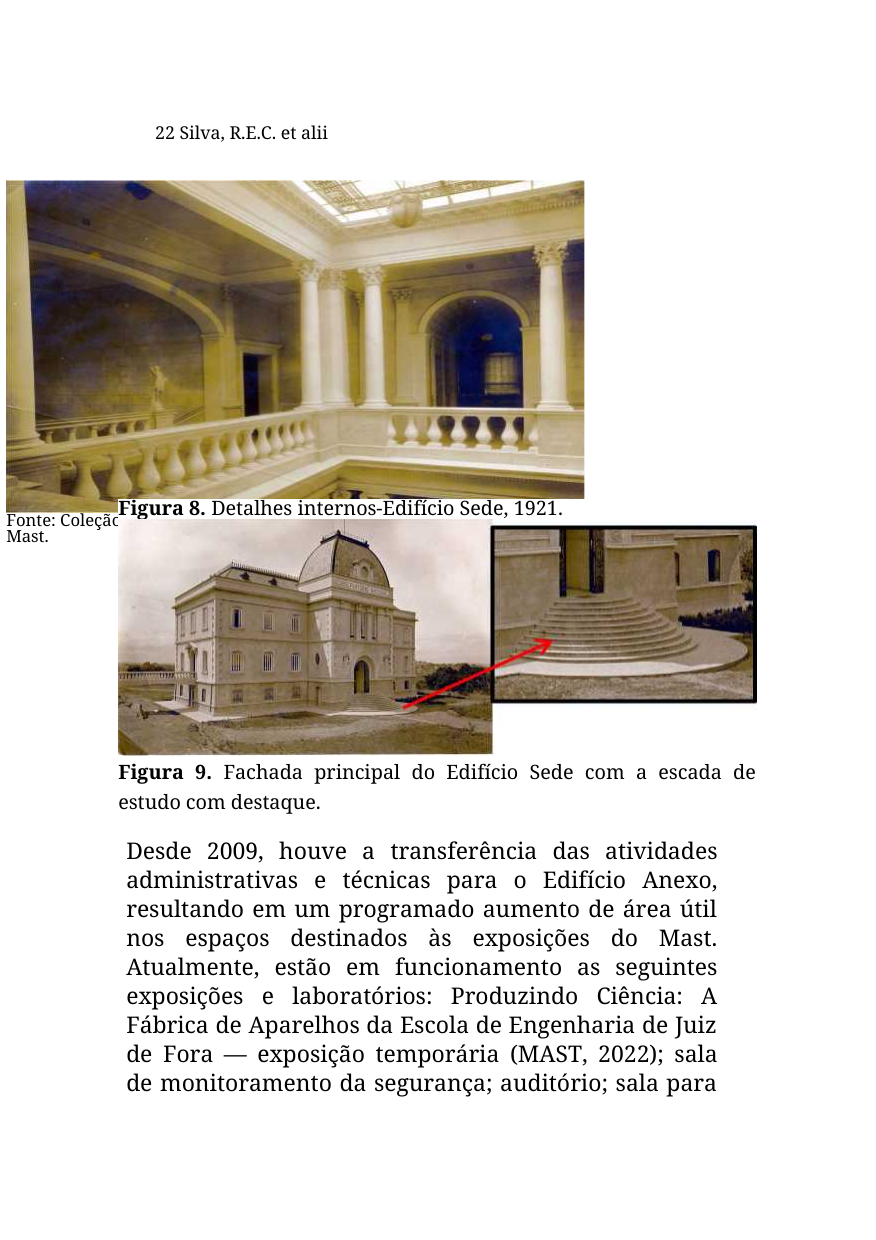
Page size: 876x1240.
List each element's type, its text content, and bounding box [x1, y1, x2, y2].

text Fonte: Coleção Henrique Morize, Arquivo de História da Ciência. Acervo Mast. [6, 513, 118, 546]
text Figura 8. Detalhes internos-Edifício Sede, 1921. [118, 499, 757, 519]
picture [118, 519, 757, 756]
text Figura 9. Fachada principal do Edifício Sede com a escada de estudo com destaque. [118, 756, 757, 815]
picture [6, 180, 585, 513]
text Desde 2009, houve a transferência das atividades administrativas e técnicas para o Edifício Anexo, resultando em um programado aumento de área útil nos espaços destinados às exposições do Mast. Atualmente, estão em funcionamento as seguintes exposições e laboratórios: Produzindo Ciência: A Fábrica de Aparelhos da Escola de Engenharia de Juiz de Fora — exposição temporária (MAST, 2022); sala de monitoramento da segurança; auditório; sala para [126, 836, 718, 1097]
